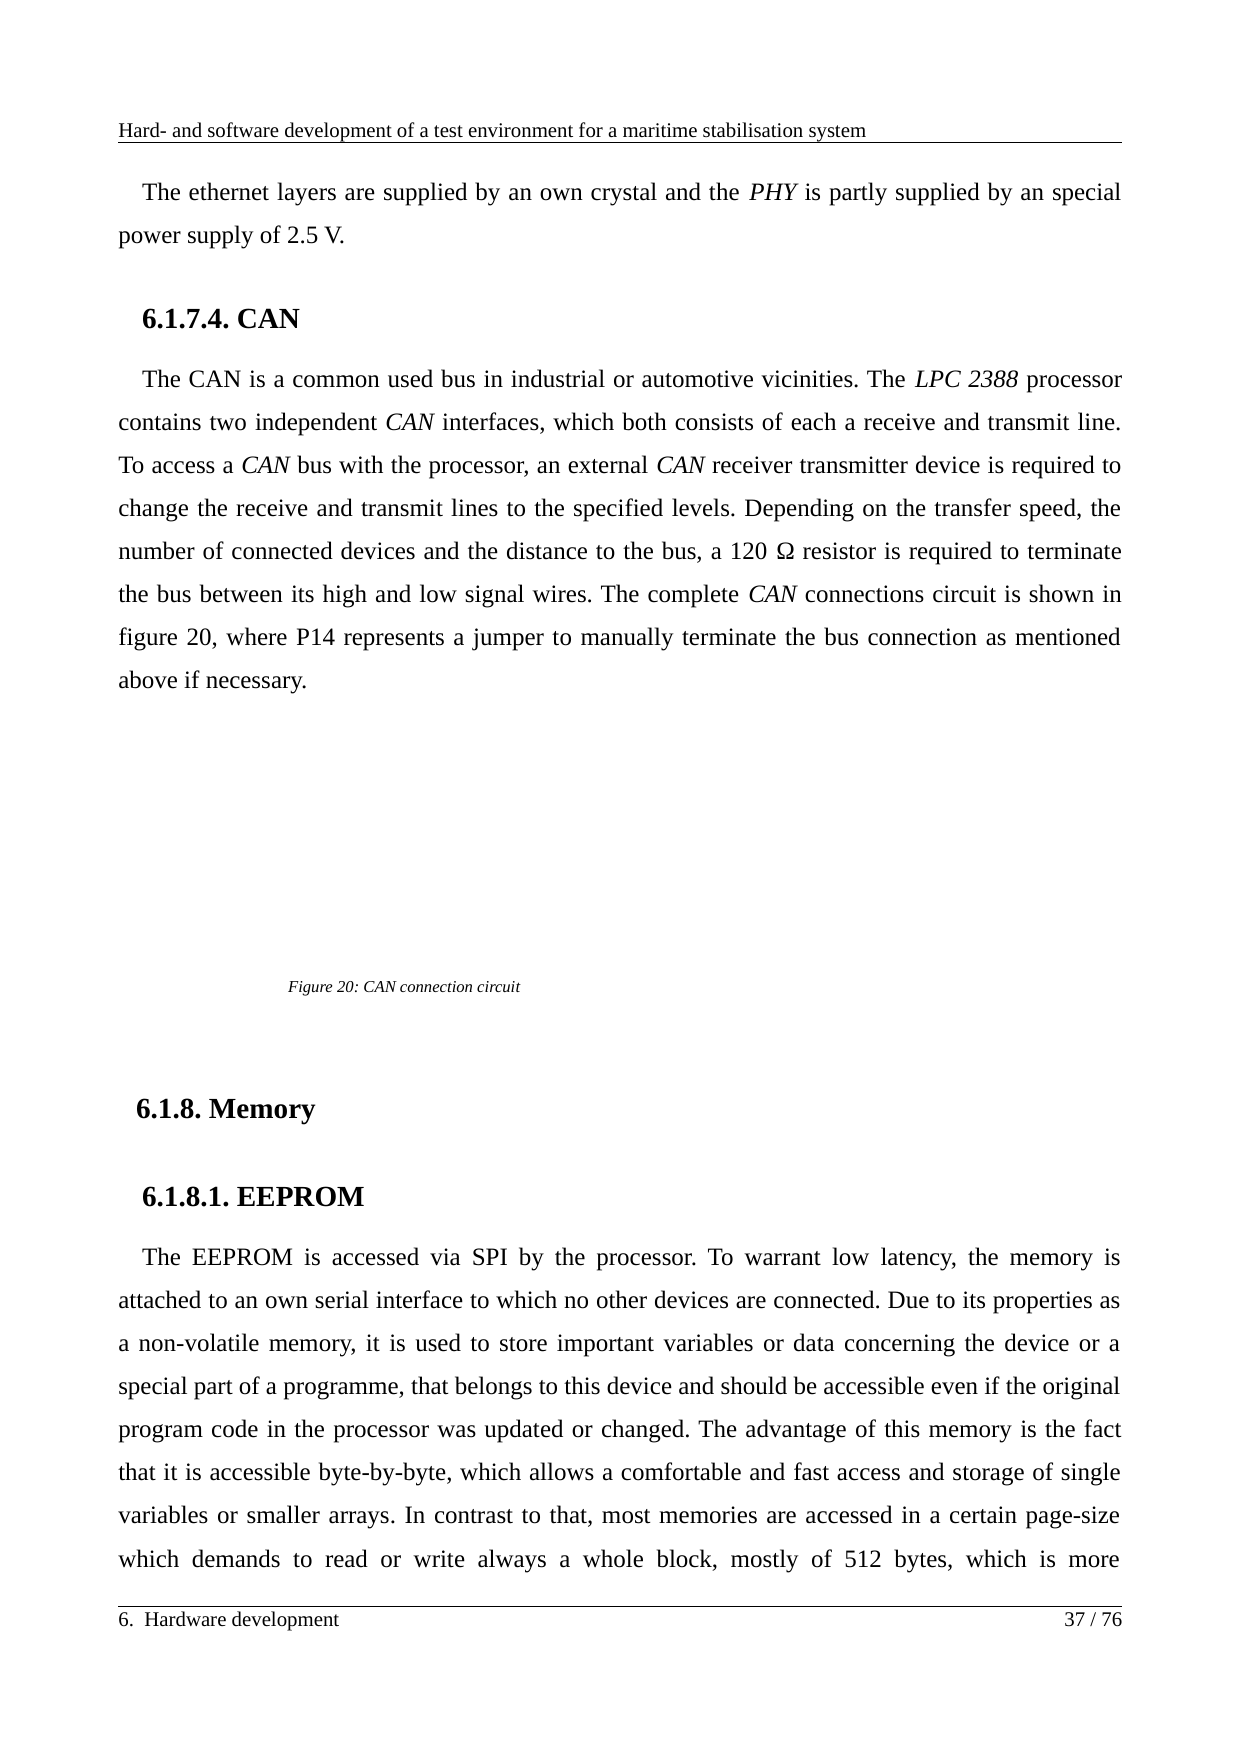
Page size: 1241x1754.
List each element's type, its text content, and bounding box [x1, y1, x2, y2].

text The EEPROM is accessed via SPI by the processor. To warrant low latency, the memory is attached to an own serial interface to which no other devices are connected. Due to its properties as a non-volatile memory, it is used to store important variables or data concerning the device or a special part of a programme, that belongs to this device and should be accessible even if the original program code in the processor was updated or changed. The advantage of this memory is the fact that it is accessible byte-by-byte, which allows a comfortable and fast access and storage of single variables or smaller arrays. In contrast to that, most memories are accessed in a certain page-size which demands to read or write always a whole block, mostly of 512 bytes, which is more [118, 1242, 1122, 1572]
subtitle EEPROM [118, 1179, 1122, 1212]
subtitle Memory [118, 1091, 1122, 1125]
text The ethernet layers are supplied by an own crystal and the PHY is partly supplied by an special power supply of 2.5 V. [118, 177, 1122, 249]
text Figure 20: CAN connection circuit [288, 734, 952, 996]
text The CAN is a common used bus in industrial or automotive vicinities. The LPC 2388 processor contains two independent CAN interfaces, which both consists of each a receive and transmit line. To access a CAN bus with the processor, an external CAN receiver transmitter device is required to change the receive and transmit lines to the specified levels. Depending on the transfer speed, the number of connected devices and the distance to the bus, a 120 Ω resistor is required to terminate the bus between its high and low signal wires. The complete CAN connections circuit is shown in figure 20, where P14 represents a jumper to manually terminate the bus connection as mentioned above if necessary. [118, 364, 1122, 694]
subtitle CAN [118, 301, 1122, 334]
